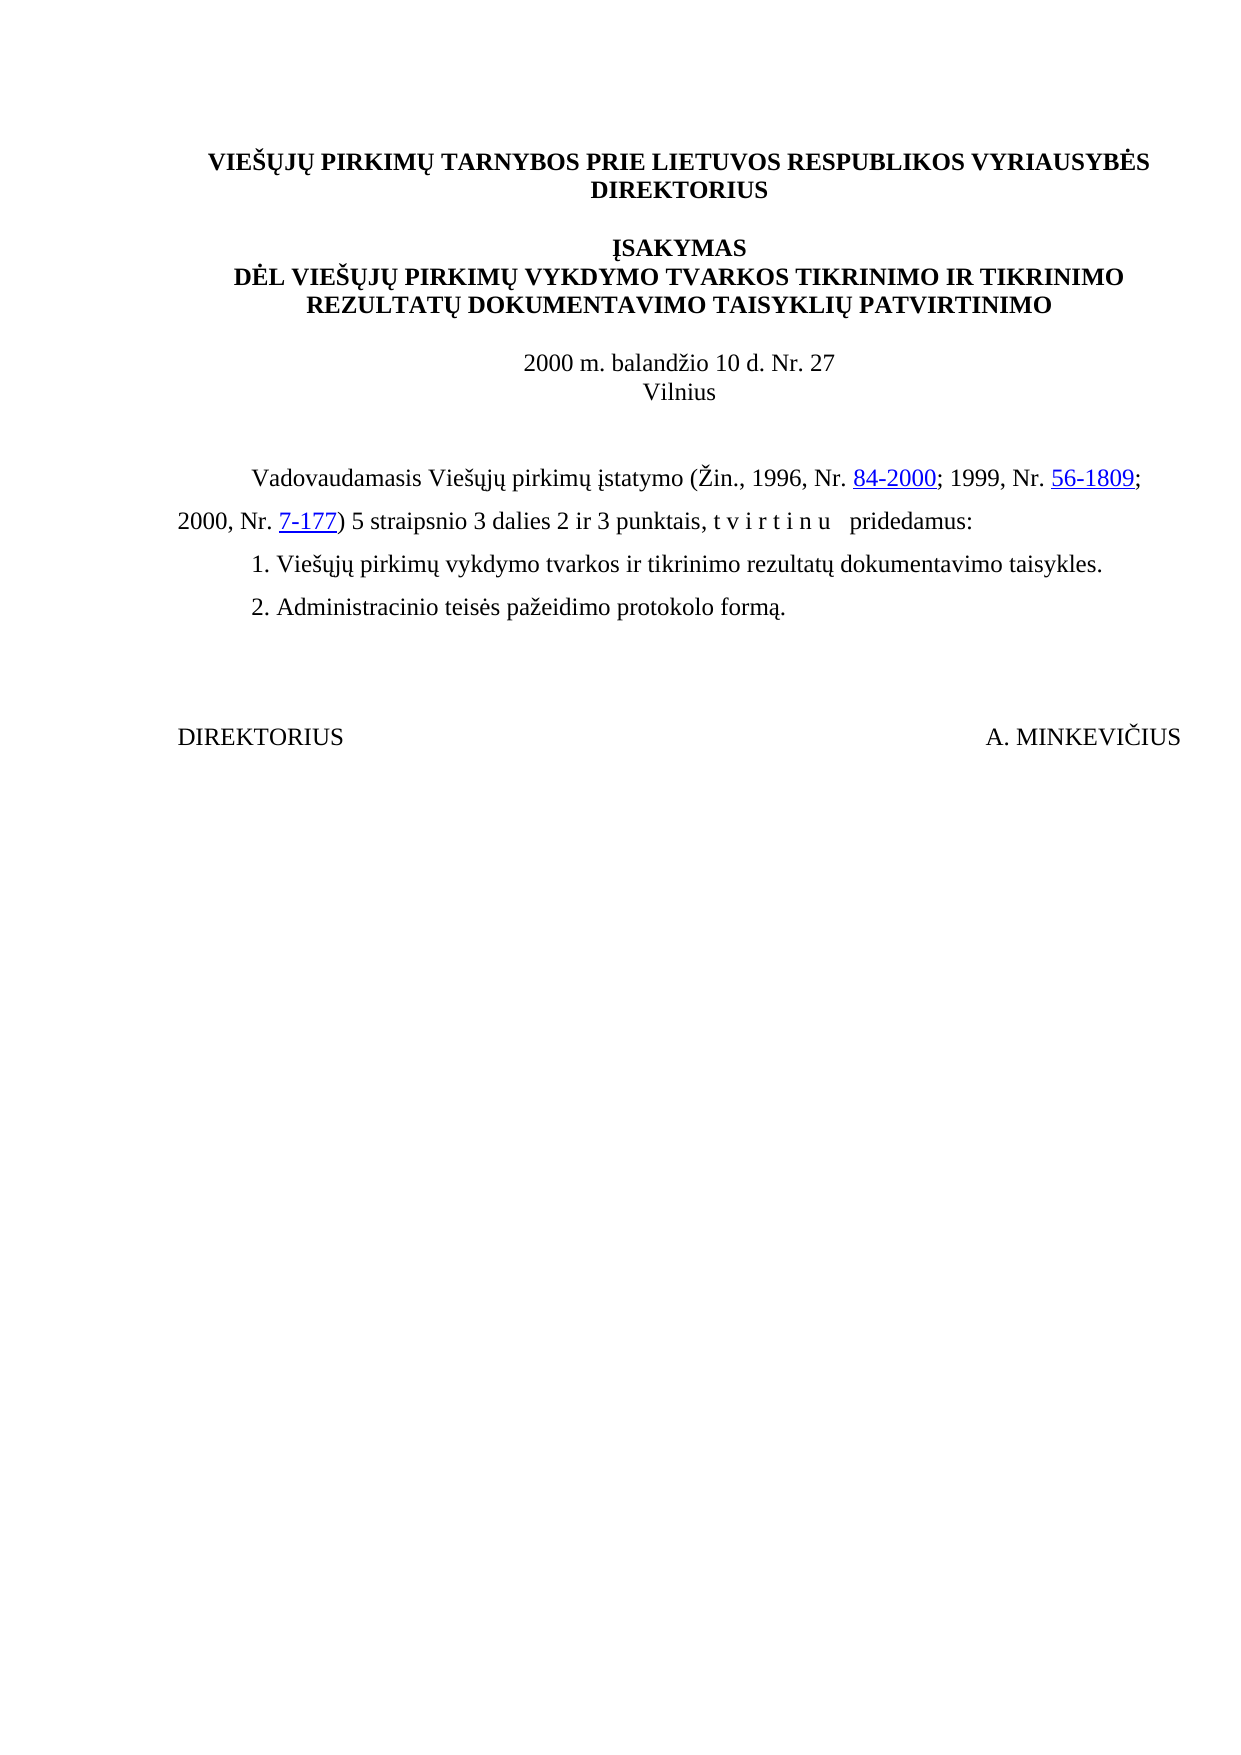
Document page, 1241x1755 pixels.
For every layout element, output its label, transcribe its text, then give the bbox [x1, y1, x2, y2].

text 1. Viešųjų pirkimų vykdymo tvarkos ir tikrinimo rezultatų dokumentavimo taisykles. [177, 549, 1181, 578]
text DIREKTORIUS A. MINKEVIČIUS [177, 722, 1181, 751]
text VIEŠŲJŲ PIRKIMŲ TARNYBOS PRIE LIETUVOS RESPUBLIKOS VYRIAUSYBĖS DIREKTORIUS [177, 147, 1181, 204]
text 2. Administracinio teisės pažeidimo protokolo formą. [177, 592, 1181, 621]
text ĮSAKYMAS [177, 233, 1181, 262]
text Vilnius [177, 377, 1181, 406]
text 2000 m. balandžio 10 d. Nr. 27 [177, 348, 1181, 377]
text DĖL VIEŠŲJŲ PIRKIMŲ VYKDYMO TVARKOS TIKRINIMO IR TIKRINIMO REZULTATŲ DOKUMENTAVIMO TAISYKLIŲ PATVIRTINIMO [177, 262, 1181, 319]
text Vadovaudamasis Viešųjų pirkimų įstatymo (Žin., 1996, Nr. 84-2000; 1999, Nr. 56-1809; 2000, Nr. 7-177) 5 straipsnio 3 dalies 2 ir 3 punktais, tvirtinu pridedamus: [177, 463, 1181, 535]
